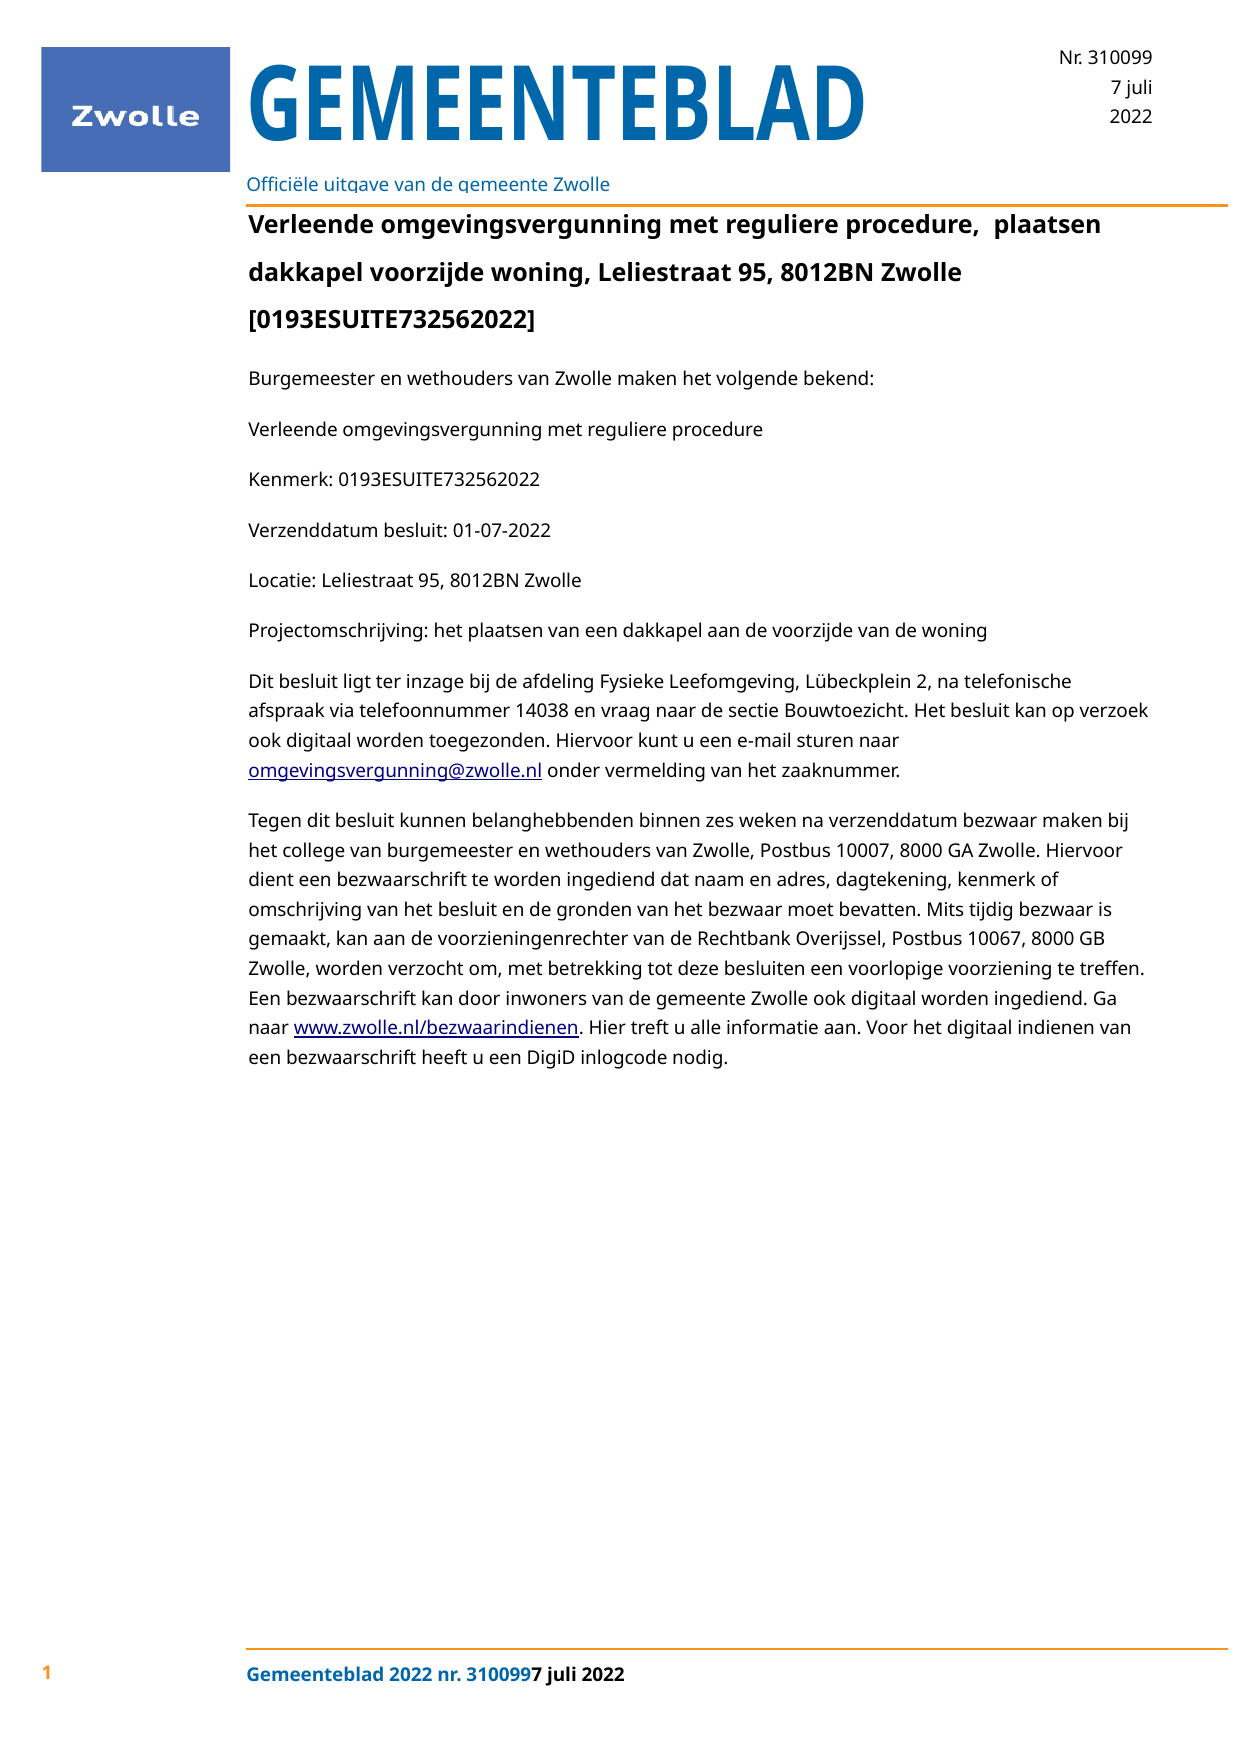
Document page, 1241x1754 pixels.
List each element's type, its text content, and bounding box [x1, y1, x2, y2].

picture [41, 47, 231, 172]
text Tegen dit besluit kunnen belanghebbenden binnen zes weken na verzenddatum bezwaar maken bij het college van burgemeester en wethouders van Zwolle, Postbus 10007, 8000 GA Zwolle. Hiervoor dient een bezwaarschrift te worden ingediend dat naam en adres, dagtekening, kenmerk of omschrijving van het besluit en de gronden van het bezwaar moet bevatten. Mits tijdig bezwaar is gemaakt, kan aan de voorzieningenrechter van de Rechtbank Overijssel, Postbus 10067, 8000 GB Zwolle, worden verzocht om, met betrekking tot deze besluiten een voorlopige voorziening te treffen. Een bezwaarschrift kan door inwoners van de gemeente Zwolle ook digitaal worden ingediend. Ga naar www.zwolle.nl/bezwaarindienen. Hier treft u alle informatie aan. Voor het digitaal indienen van een bezwaarschrift heeft u een DigiD inlogcode nodig. [248, 807, 1152, 1069]
text Projectomschrijving: het plaatsen van een dakkapel aan de voorzijde van de woning [248, 618, 1152, 643]
text Burgemeester en wethouders van Zwolle maken het volgende bekend: [248, 366, 1152, 391]
text Verzenddatum besluit: 01-07-2022 [248, 517, 1152, 542]
text Verleende omgevingsvergunning met reguliere procedure [248, 416, 1152, 442]
text Kenmerk: 0193ESUITE732562022 [248, 466, 1152, 492]
text Verleende omgevingsvergunning met reguliere procedure, plaatsen dakkapel voorzijde woning, Leliestraat 95, 8012BN Zwolle [0193ESUITE732562022] [248, 207, 1152, 336]
text Locatie: Leliestraat 95, 8012BN Zwolle [248, 567, 1152, 593]
text Dit besluit ligt ter inzage bij de afdeling Fysieke Leefomgeving, Lübeckplein 2, na telefonische afspraak via telefoonnummer 14038 en vraag naar de sectie Bouwtoezicht. Het besluit kan op verzoek ook digitaal worden toegezonden. Hiervoor kunt u een e-mail sturen naar omgevingsvergunning@zwolle.nl onder vermelding van het zaaknummer. [248, 668, 1152, 782]
